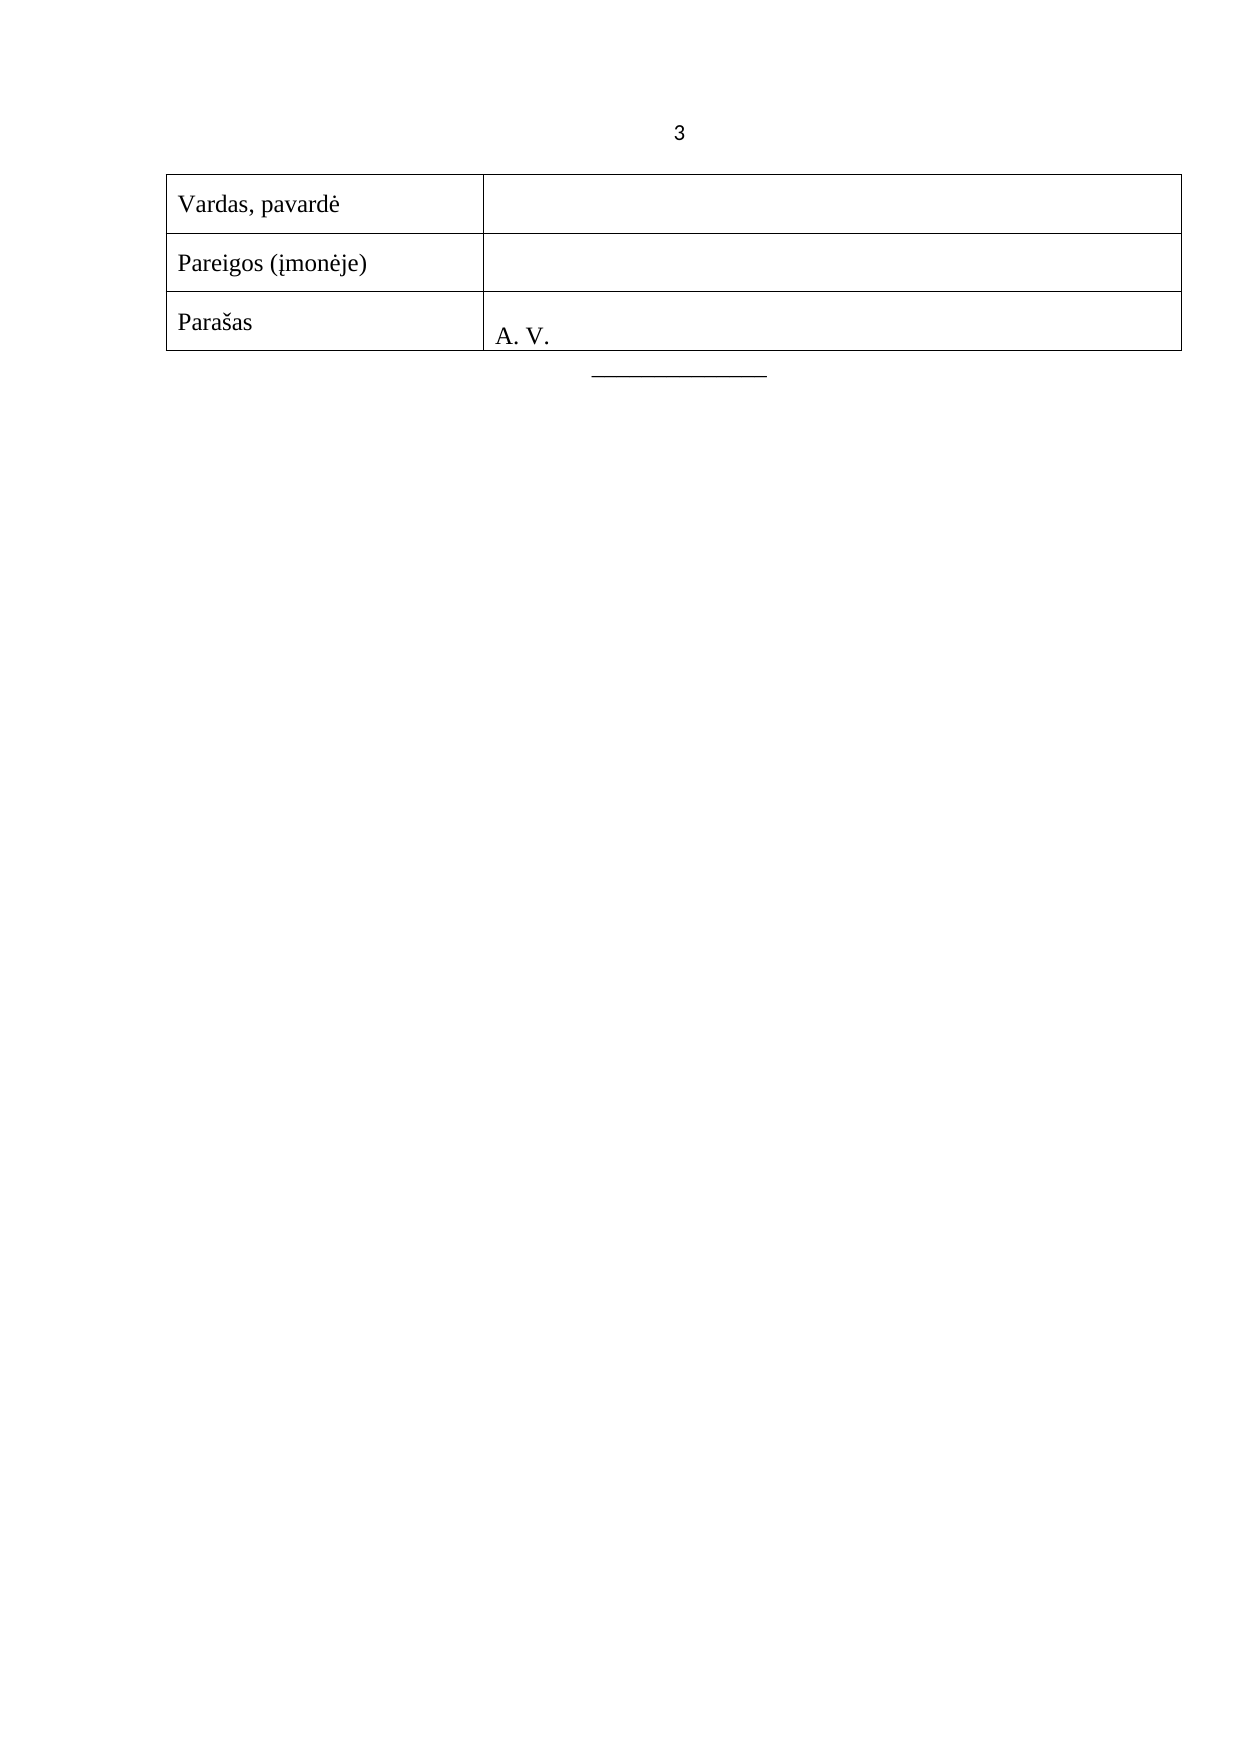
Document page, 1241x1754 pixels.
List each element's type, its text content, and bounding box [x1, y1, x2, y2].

table_cell [484, 175, 1181, 233]
text ______________ [177, 351, 1181, 379]
table_cell A. V. [484, 292, 1181, 350]
table_cell Pareigos (įmonėje) [167, 234, 483, 291]
table_cell Parašas [167, 292, 483, 350]
table_cell [484, 234, 1181, 291]
table_cell Vardas, pavardė [167, 175, 483, 233]
